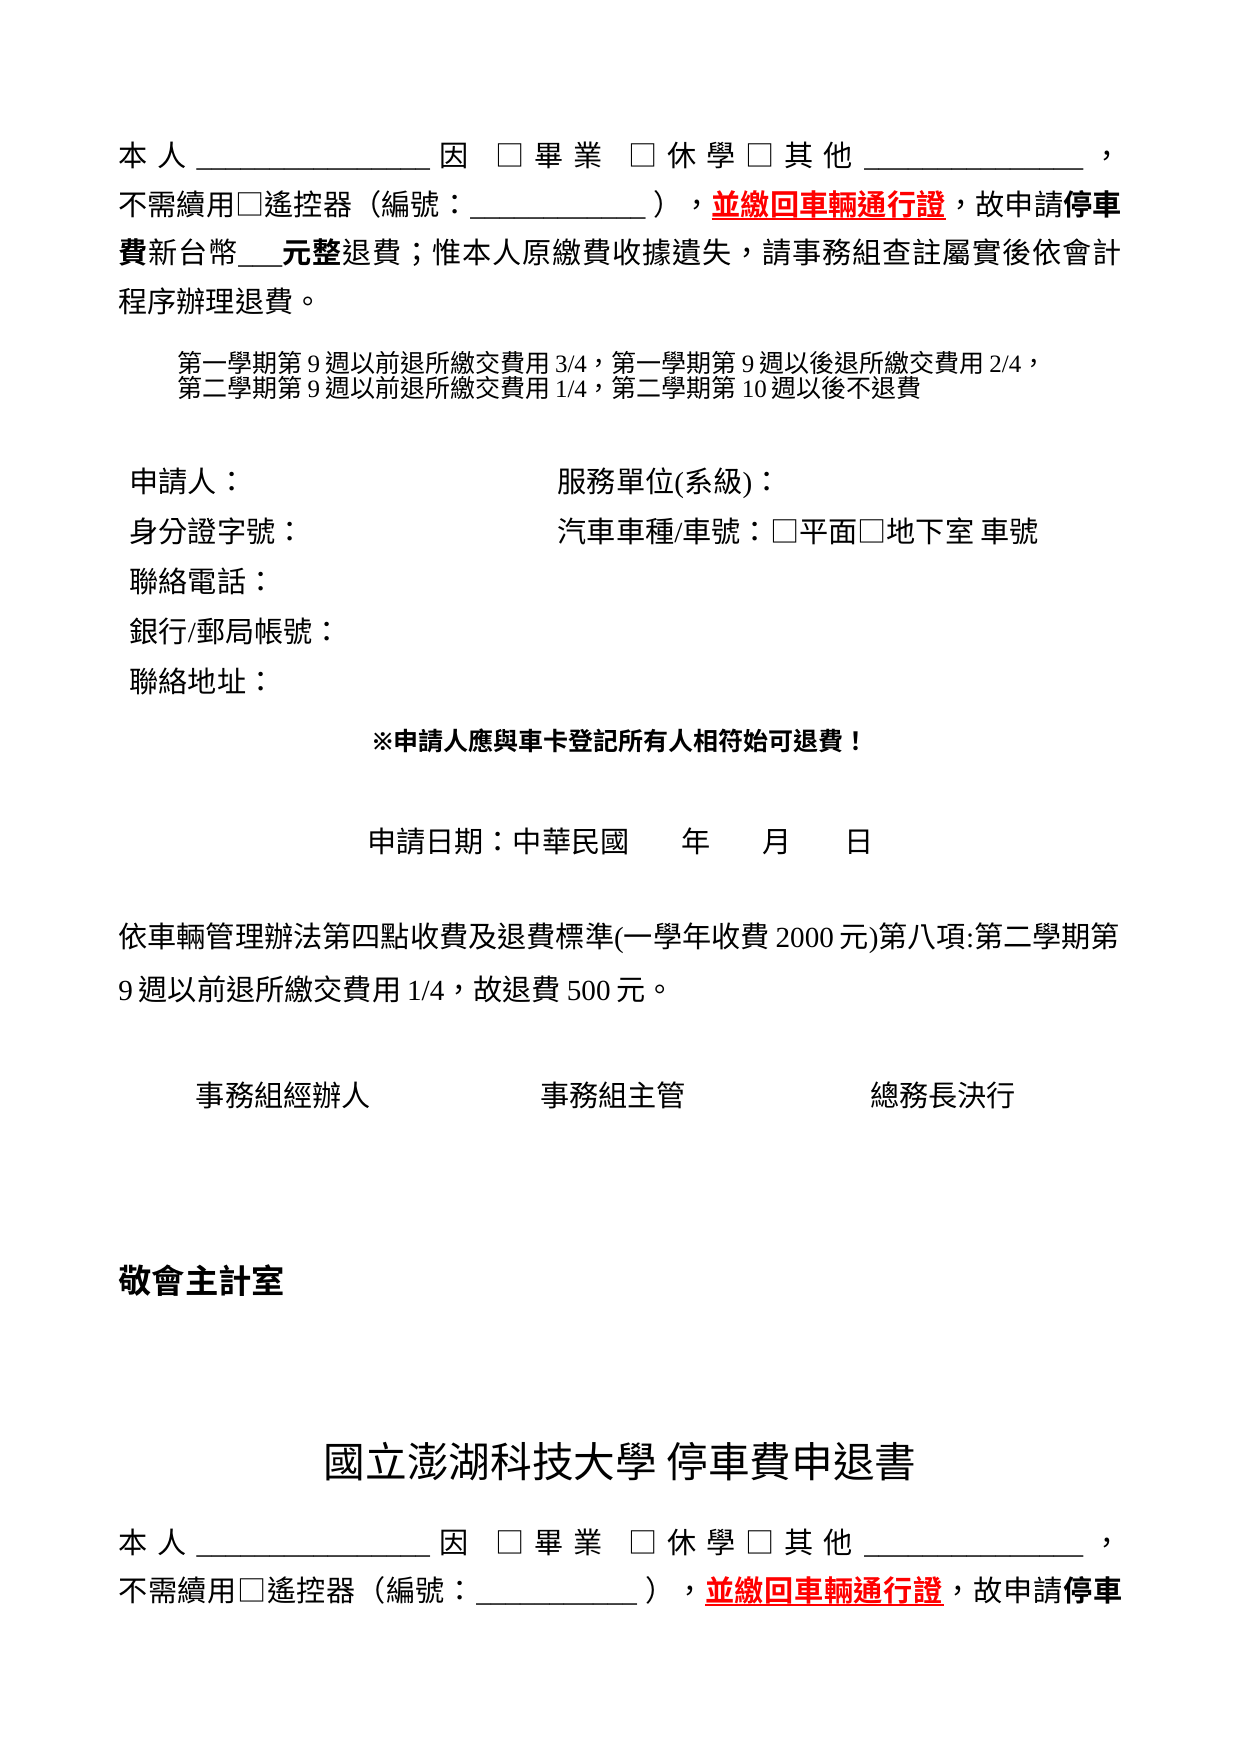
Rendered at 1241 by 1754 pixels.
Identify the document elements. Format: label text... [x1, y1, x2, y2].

table_cell 汽車車種/車號：□平面□地下室 車號 [546, 502, 1122, 552]
text 敬會主計室 [118, 1241, 1122, 1316]
text ※申請人應與車卡登記所有人相符始可退費！ [118, 721, 1122, 757]
text 依車輛管理辦法第四點收費及退費標準(一學年收費2000元)第八項:第二學期第9週以前退所繳交費用1/4，故退費500元。 [118, 913, 1122, 1008]
text 第一學期第9週以前退所繳交費用3/4，第一學期第9週以後退所繳交費用2/4，第二學期第9週以前退所繳交費用1/4，第二學期第10週以後不退費 [177, 352, 1063, 402]
text 本人________________因 □畢業 □休學□其他_______________， 不需續用□遙控器（編號：____________ ），並繳回車輛通行證，故申請停車費新台幣___元整退費；惟本人原繳費收據遺失，請事務組查註屬實後依會計程序辦理退費。 [118, 133, 1122, 321]
table_header 服務單位(系級)： [546, 452, 1122, 502]
table_header 事務組經辦人 [118, 1056, 448, 1131]
text 申請日期：中華民國 年 月 日 [118, 818, 1122, 861]
table_cell [448, 1131, 778, 1204]
table_cell 聯絡電話： [118, 552, 546, 602]
text 國立澎湖科技大學 停車費申退書 [118, 1429, 1122, 1489]
table_cell [546, 552, 1122, 602]
table_header 申請人： [118, 452, 546, 502]
table_cell [778, 1131, 1107, 1204]
table_cell 身分證字號： [118, 502, 546, 552]
table_header 事務組主管 [448, 1056, 778, 1131]
text 本人________________因 □畢業 □休學□其他_______________， 不需續用□遙控器（編號：___________ ），並繳回車輛通行證，故申請停車 [118, 1519, 1122, 1610]
table_cell 聯絡地址： [118, 652, 1122, 702]
table_cell 銀行/郵局帳號： [118, 602, 1122, 652]
table_header 總務長決行 [778, 1056, 1107, 1131]
table_cell [118, 1131, 448, 1204]
